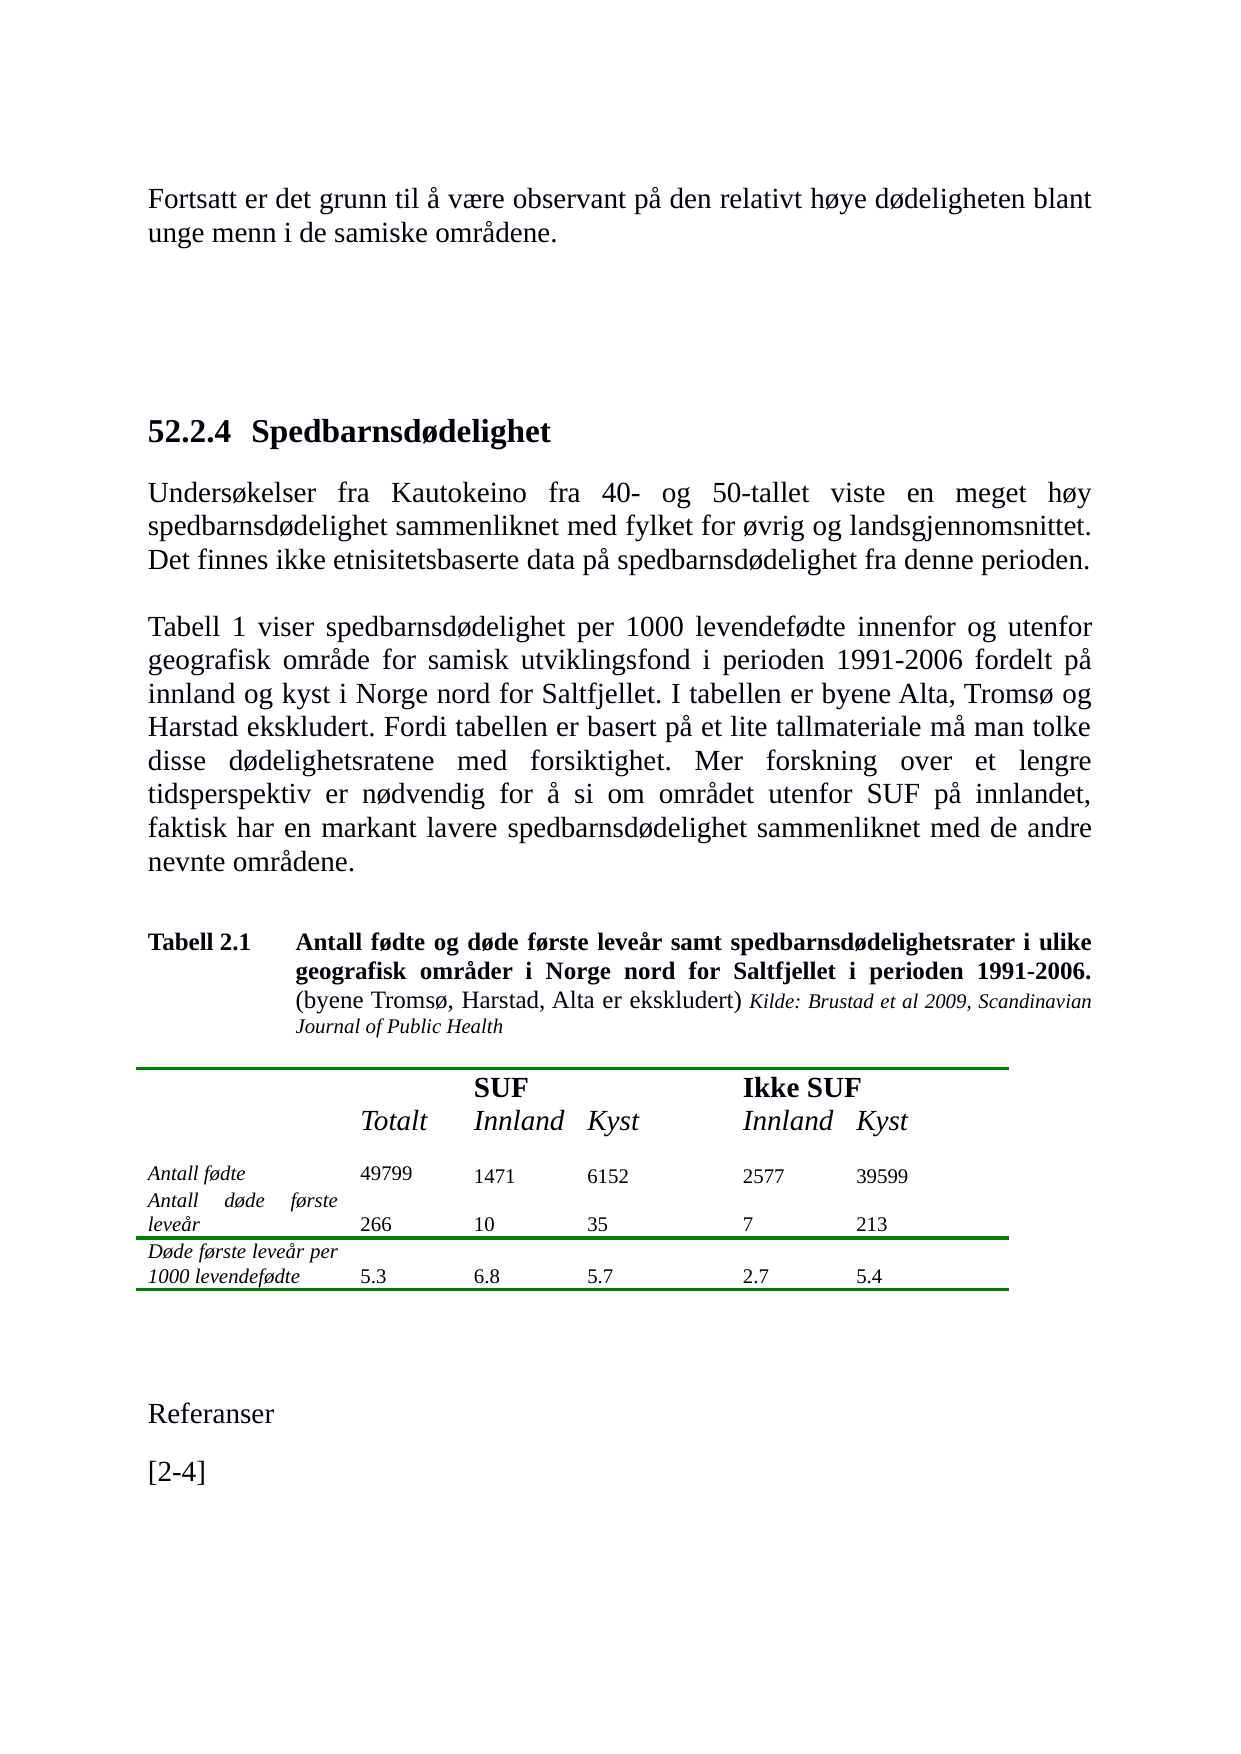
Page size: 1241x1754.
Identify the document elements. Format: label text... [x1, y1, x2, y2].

table_cell Kyst [845, 1103, 1009, 1161]
table_cell 7 [731, 1188, 845, 1236]
table_cell 39599 [845, 1161, 1009, 1188]
table_cell 1471 [463, 1161, 576, 1188]
table_header SUF [463, 1070, 731, 1103]
table_cell Døde første leveår per 1000 levendefødte [136, 1240, 349, 1288]
table_cell 49799 [349, 1161, 462, 1188]
table_cell 2.7 [731, 1240, 845, 1288]
table_header Ikke SUF [731, 1070, 1009, 1103]
table_cell 5.3 [349, 1240, 462, 1288]
table_cell 213 [845, 1188, 1009, 1236]
table_cell Innland [463, 1103, 576, 1161]
subtitle 2.2.4 Spedbarnsdødelighet [148, 411, 1093, 450]
table_cell Kyst [576, 1103, 731, 1161]
table_header [349, 1070, 462, 1103]
table_cell 266 [349, 1188, 462, 1236]
table_cell Innland [731, 1103, 845, 1161]
table_cell [136, 1103, 349, 1161]
text Undersøkelser fra Kautokeino fra 40- og 50-tallet viste en meget høy spedbarnsdødelighet sammenliknet med fylket for øvrig og landsgjennomsnittet. Det finnes ikke etnisitetsbaserte data på spedbarnsdødelighet fra denne perioden. [148, 475, 1093, 575]
table_cell 6.8 [463, 1240, 576, 1288]
table_cell 6152 [576, 1161, 731, 1188]
text Referanser [148, 1396, 1093, 1430]
table_header [136, 1070, 349, 1103]
table_cell 5.7 [576, 1240, 731, 1288]
table_cell 10 [463, 1188, 576, 1236]
text Tabell 1 viser spedbarnsdødelighet per 1000 levendefødte innenfor og utenfor geografisk område for samisk utviklingsfond i perioden 1991-2006 fordelt på innland og kyst i Norge nord for Saltfjellet. I tabellen er byene Alta, Tromsø og Harstad ekskludert. Fordi tabellen er basert på et lite tallmateriale må man tolke disse dødelighetsratene med forsiktighet. Mer forskning over et lengre tidsperspektiv er nødvendig for å si om området utenfor SUF på innlandet, faktisk har en markant lavere spedbarnsdødelighet sammenliknet med de andre nevnte områdene. [148, 609, 1093, 877]
text Fortsatt er det grunn til å være observant på den relativt høye dødeligheten blant unge menn i de samiske områdene. [148, 181, 1093, 248]
text [2-4] [148, 1454, 1093, 1487]
text Tabell 2.1 Antall fødte og døde første leveår samt spedbarnsdødelighetsrater i ulike geografisk områder i Norge nord for Saltfjellet i perioden 1991-2006. (byene Tromsø, Harstad, Alta er ekskludert) Kilde: Brustad et al 2009, Scandinavian Journal of Public Health [148, 927, 1093, 1038]
table_cell Antall fødte [136, 1161, 349, 1188]
table_cell 5.4 [845, 1240, 1009, 1288]
table_cell Antall døde første leveår [136, 1188, 349, 1236]
table_cell Totalt [349, 1103, 462, 1161]
table_cell 2577 [731, 1161, 845, 1188]
table_cell 35 [576, 1188, 731, 1236]
